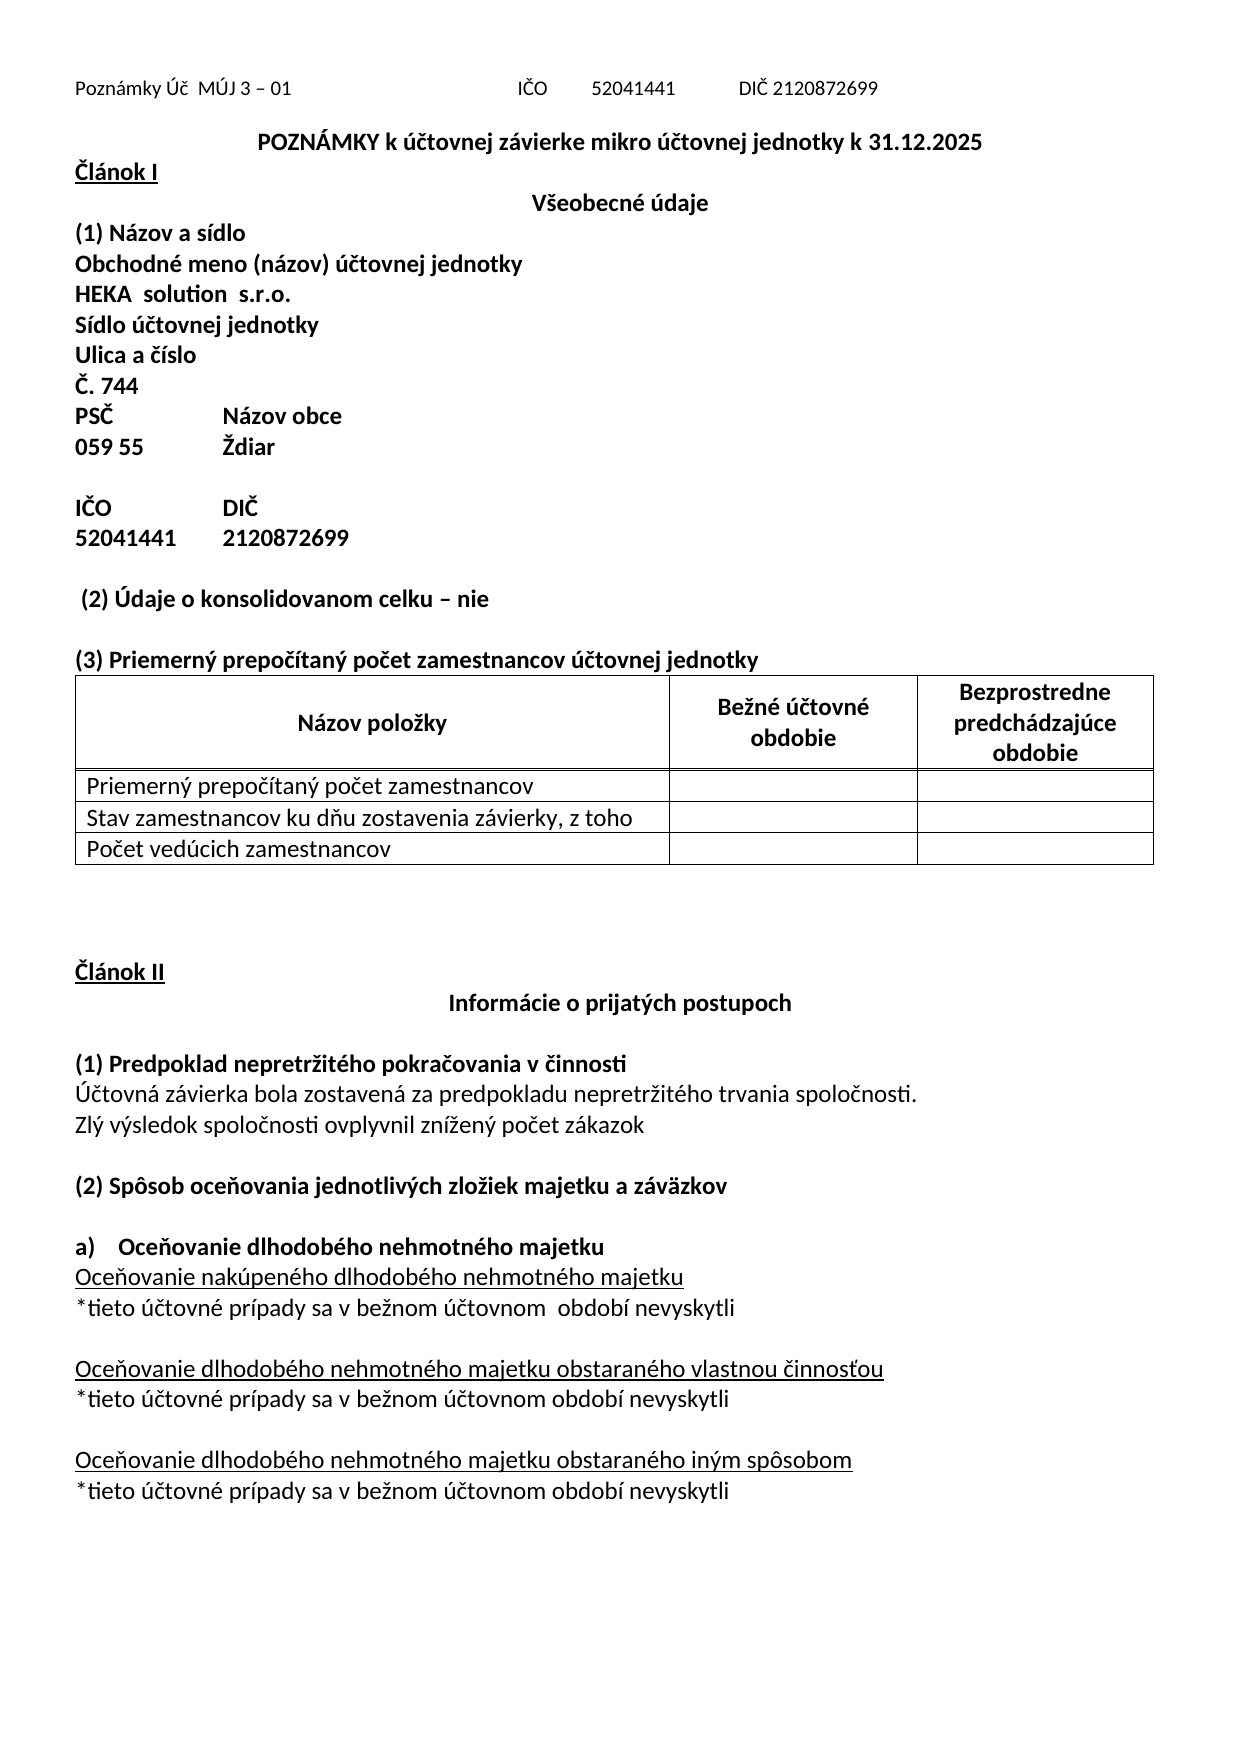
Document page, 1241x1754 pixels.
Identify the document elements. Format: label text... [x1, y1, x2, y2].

table_cell Priemerný prepočítaný počet zamestnancov [76, 771, 669, 801]
text Účtovná závierka bola zostavená za predpokladu nepretržitého trvania spoločnosti. [75, 1078, 1165, 1109]
text *tieto účtovné prípady sa v bežnom účtovnom období nevyskytli [75, 1384, 1165, 1414]
text (2) Údaje o konsolidovanom celku – nie [75, 584, 1165, 614]
table_cell Počet vedúcich zamestnancov [76, 833, 669, 864]
text 059 55 Ždiar [75, 431, 1165, 462]
table_cell [918, 802, 1153, 832]
table_cell [918, 771, 1153, 801]
table_header Bezprostredne predchádzajúce obdobie [918, 676, 1153, 768]
text Ulica a číslo [75, 339, 1165, 370]
text IČO DIČ [75, 492, 1165, 523]
table_header Bežné účtovné obdobie [670, 676, 917, 768]
text (2) Spôsob oceňovania jednotlivých zložiek majetku a záväzkov [75, 1170, 1165, 1201]
text Oceňovanie dlhodobého nehmotného majetku obstaraného iným spôsobom [75, 1445, 1165, 1475]
table_cell [670, 771, 917, 801]
text *tieto účtovné prípady sa v bežnom účtovnom období nevyskytli [75, 1292, 1165, 1323]
text Článok II [75, 956, 1165, 987]
text Poznámky Úč MÚJ 3 – 01 IČO 52041441 DIČ 2120872699 [75, 75, 1165, 100]
table_cell Stav zamestnancov ku dňu zostavenia závierky, z toho [76, 802, 669, 832]
table_cell [918, 833, 1153, 864]
text Článok I [75, 156, 1165, 187]
text 52041441 2120872699 [75, 523, 1165, 553]
text HEKA solution s.r.o. [75, 278, 1165, 309]
text Sídlo účtovnej jednotky [75, 309, 1165, 339]
text Oceňovanie nakúpeného dlhodobého nehmotného majetku [75, 1262, 1165, 1292]
text Informácie o prijatých postupoch [75, 987, 1165, 1017]
text Obchodné meno (názov) účtovnej jednotky [75, 248, 1165, 278]
table_cell [670, 833, 917, 864]
text PSČ Názov obce [75, 401, 1165, 431]
list Oceňovanie dlhodobého nehmotného majetku [75, 1231, 1165, 1262]
text Oceňovanie dlhodobého nehmotného majetku obstaraného vlastnou činnosťou [75, 1353, 1165, 1384]
text POZNÁMKY k účtovnej závierke mikro účtovnej jednotky k 31.12.2025 [75, 126, 1165, 156]
text (1) Predpoklad nepretržitého pokračovania v činnosti [75, 1048, 1165, 1078]
text (1) Názov a sídlo [75, 217, 1165, 248]
text (3) Priemerný prepočítaný počet zamestnancov účtovnej jednotky [75, 645, 1165, 675]
text *tieto účtovné prípady sa v bežnom účtovnom období nevyskytli [75, 1475, 1165, 1506]
text Č. 744 [75, 370, 1165, 401]
text Zlý výsledok spoločnosti ovplyvnil znížený počet zákazok [75, 1109, 1165, 1139]
text Všeobecné údaje [75, 187, 1165, 217]
table_cell [670, 802, 917, 832]
table_header Názov položky [76, 676, 669, 768]
